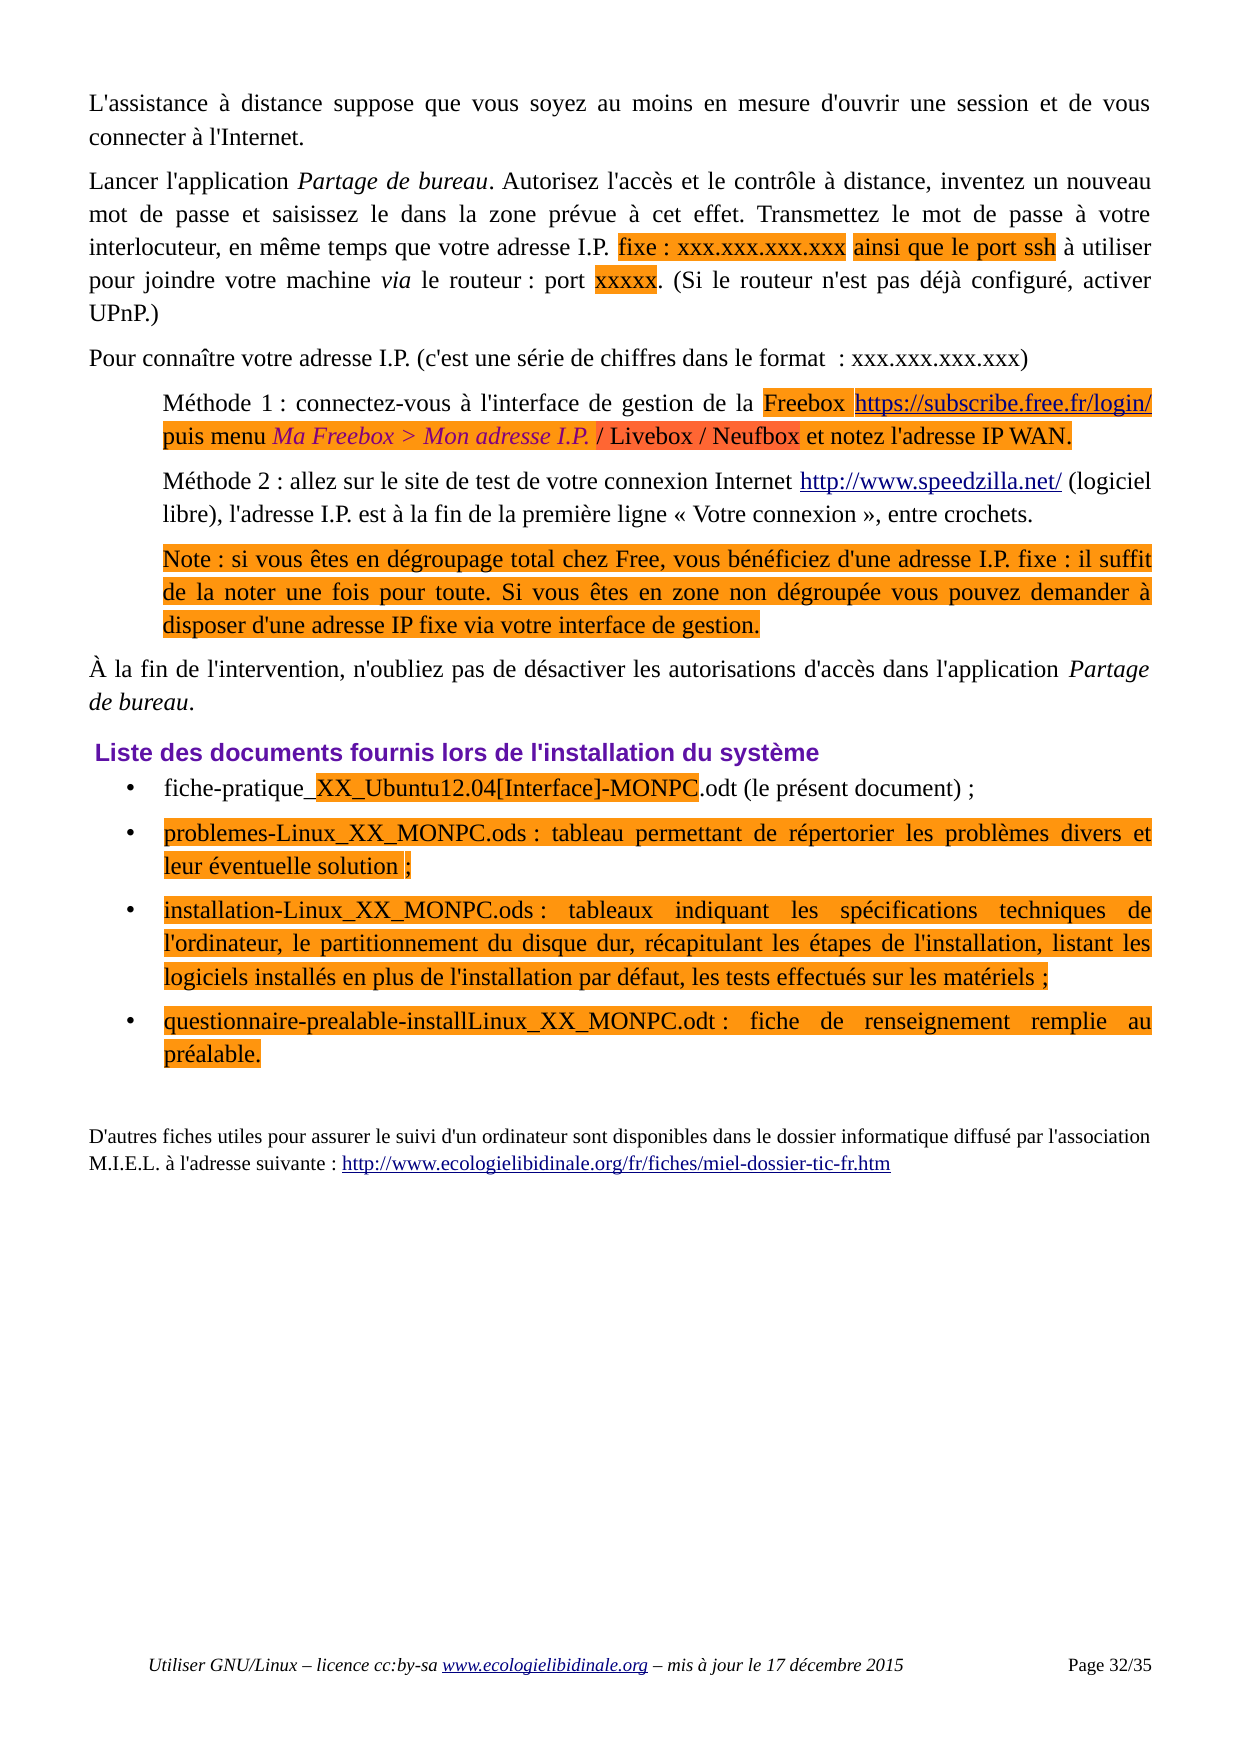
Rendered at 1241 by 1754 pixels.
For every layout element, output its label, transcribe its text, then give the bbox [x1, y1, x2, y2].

text Méthode 1 : connectez-vous à l'interface de gestion de la Freebox https://subscribe.free.fr/login/ puis menu Ma Freebox > Mon adresse I.P. / Livebox / Neufbox et notez l'adresse IP WAN. [162, 388, 1152, 450]
text À la fin de l'intervention, n'oubliez pas de désactiver les autorisations d'accès dans l'application Partage de bureau. [88, 654, 1152, 716]
text Pour connaître votre adresse I.P. (c'est une série de chiffres dans le format : xxx.xxx.xxx.xxx) [88, 343, 1152, 372]
text Méthode 2 : allez sur le site de test de votre connexion Internet http://www.speedzilla.net/ (logiciel libre), l'adresse I.P. est à la fin de la première ligne « Votre connexion », entre crochets. [162, 466, 1152, 528]
text L'assistance à distance suppose que vous soyez au moins en mesure d'ouvrir une session et de vous connecter à l'Internet. [88, 88, 1152, 150]
list installation-Linux_XX_MONPC.ods : tableaux indiquant les spécifications techniques de l'ordinateur, le partitionnement du disque dur, récapitulant les étapes de l'installation, listant les logiciels installés en plus de l'installation par défaut, les tests effectués sur les matériels ; [126, 896, 1152, 990]
list problemes-Linux_XX_MONPC.ods : tableau permettant de répertorier les problèmes divers et leur éventuelle solution ; [126, 818, 1152, 879]
list fiche-pratique_XX_Ubuntu12.04[Interface]-MONPC.odt (le présent document) ; [126, 773, 1152, 802]
list questionnaire-prealable-installLinux_XX_MONPC.odt : fiche de renseignement remplie au préalable. [126, 1006, 1152, 1068]
subtitle Liste des documents fournis lors de l'installation du système [94, 738, 1152, 767]
text D'autres fiches utiles pour assurer le suivi d'un ordinateur sont disponibles dans le dossier informatique diffusé par l'association M.I.E.L. à l'adresse suivante : http://www.ecologielibidinale.org/fr/fiches/miel-dossier-tic-fr.htm [88, 1123, 1152, 1175]
text Note : si vous êtes en dégroupage total chez Free, vous bénéficiez d'une adresse I.P. fixe : il suffit de la noter une fois pour toute. Si vous êtes en zone non dégroupée vous pouvez demander à disposer d'une adresse IP fixe via votre interface de gestion. [162, 544, 1152, 638]
text Lancer l'application Partage de bureau. Autorisez l'accès et le contrôle à distance, inventez un nouveau mot de passe et saisissez le dans la zone prévue à cet effet. Transmettez le mot de passe à votre interlocuteur, en même temps que votre adresse I.P. fixe : xxx.xxx.xxx.xxx ainsi que le port ssh à utiliser pour joindre votre machine via le routeur : port xxxxx. (Si le routeur n'est pas déjà configuré, activer UPnP.) [88, 166, 1152, 327]
